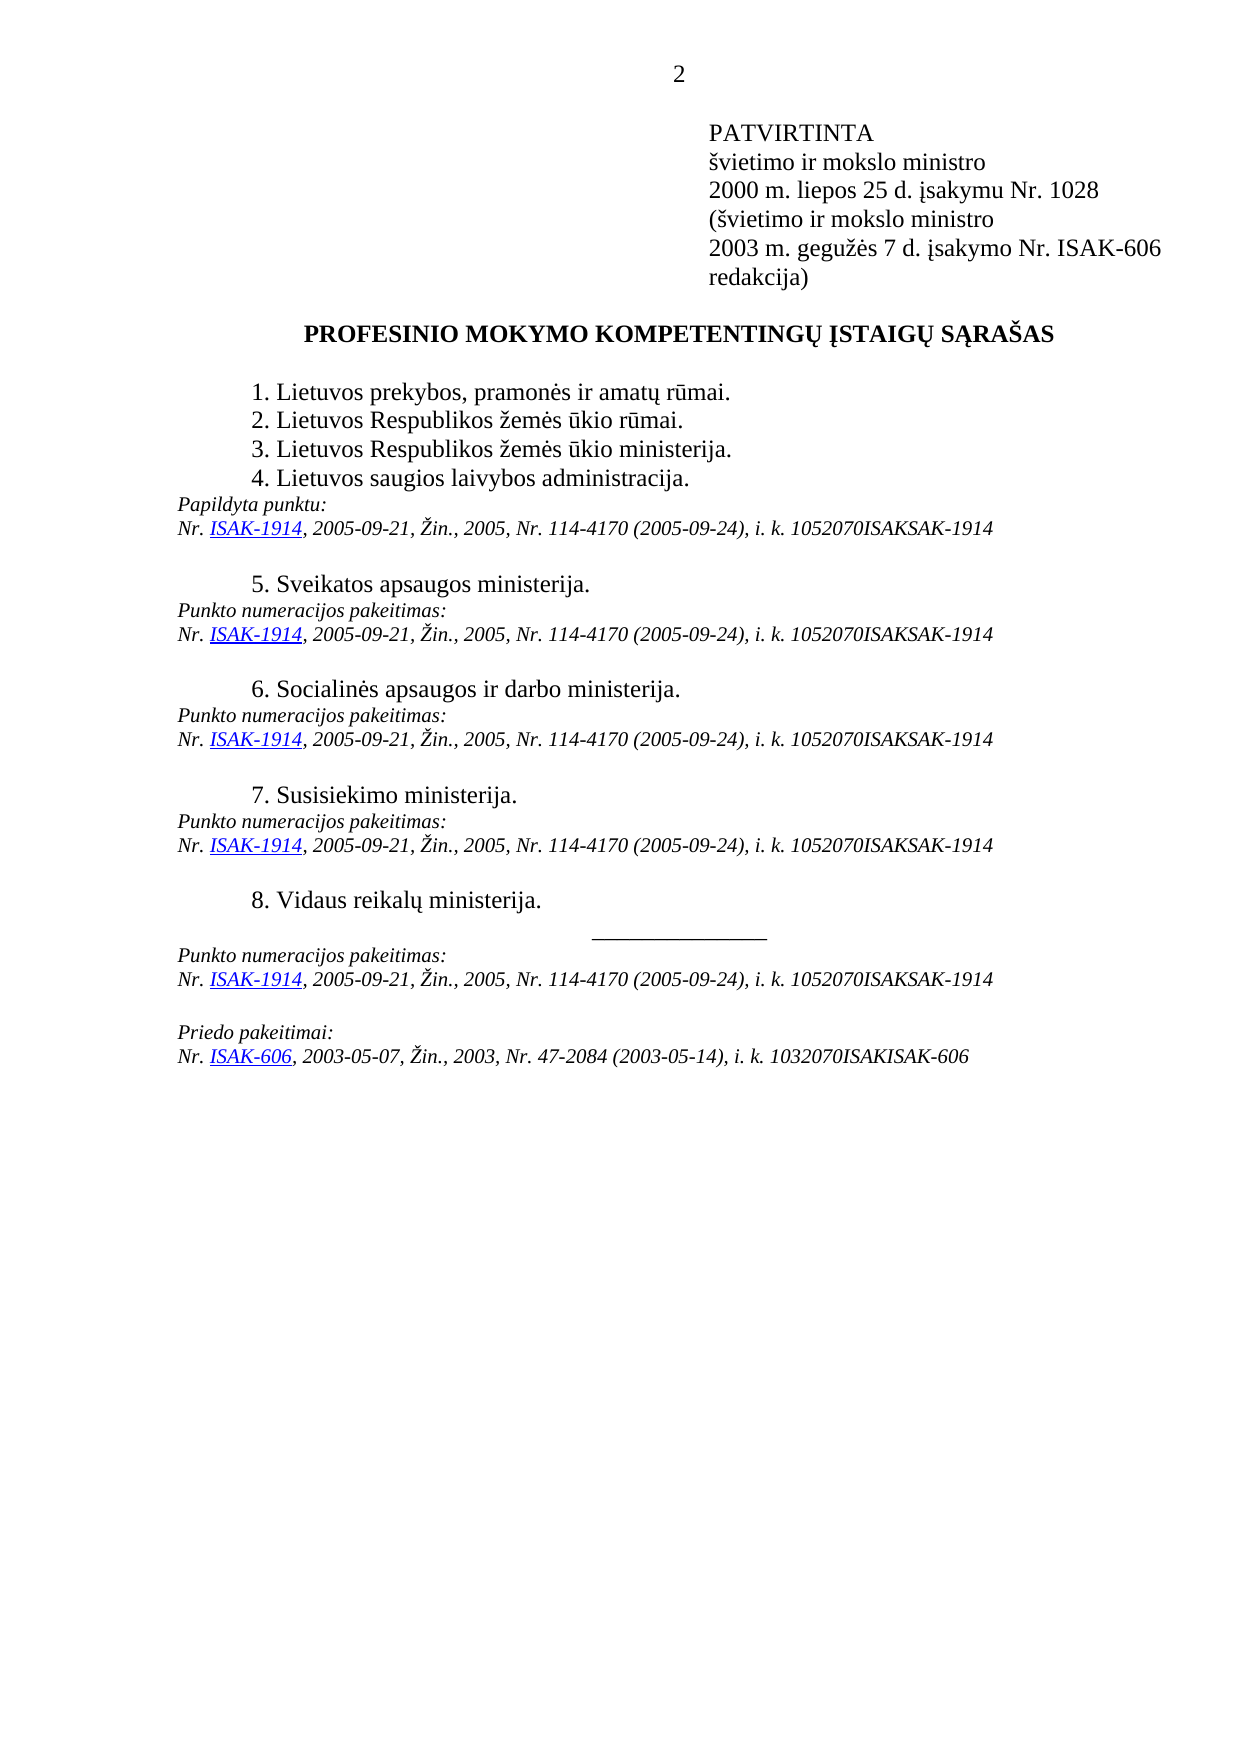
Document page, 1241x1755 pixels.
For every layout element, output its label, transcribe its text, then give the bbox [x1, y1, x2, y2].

text (švietimo ir mokslo ministro [177, 204, 1181, 233]
text 2003 m. gegužės 7 d. įsakymo Nr. ISAK-606 [177, 233, 1181, 262]
text Punkto numeracijos pakeitimas: [177, 703, 1181, 727]
text švietimo ir mokslo ministro [177, 147, 1181, 176]
text Nr. ISAK-1914, 2005-09-21, Žin., 2005, Nr. 114-4170 (2005-09-24), i. k. 1052070ISAKSAK-1914 [177, 833, 1181, 857]
text Nr. ISAK-1914, 2005-09-21, Žin., 2005, Nr. 114-4170 (2005-09-24), i. k. 1052070ISAKSAK-1914 [177, 622, 1181, 646]
text PATVIRTINTA [709, 118, 1181, 147]
text redakcija) [177, 262, 1181, 291]
text ______________ [177, 914, 1181, 943]
text Nr. ISAK-1914, 2005-09-21, Žin., 2005, Nr. 114-4170 (2005-09-24), i. k. 1052070ISAKSAK-1914 [177, 516, 1181, 540]
text 7. Susisiekimo ministerija. [177, 780, 1181, 809]
text Nr. ISAK-606, 2003-05-07, Žin., 2003, Nr. 47-2084 (2003-05-14), i. k. 1032070ISAKISAK-606 [177, 1044, 1181, 1068]
text Nr. ISAK-1914, 2005-09-21, Žin., 2005, Nr. 114-4170 (2005-09-24), i. k. 1052070ISAKSAK-1914 [177, 967, 1181, 991]
text Punkto numeracijos pakeitimas: [177, 943, 1181, 967]
text Nr. ISAK-1914, 2005-09-21, Žin., 2005, Nr. 114-4170 (2005-09-24), i. k. 1052070ISAKSAK-1914 [177, 727, 1181, 751]
text 3. Lietuvos Respublikos žemės ūkio ministerija. [177, 434, 1181, 463]
text 5. Sveikatos apsaugos ministerija. [177, 569, 1181, 597]
text 4. Lietuvos saugios laivybos administracija. [177, 463, 1181, 492]
text Punkto numeracijos pakeitimas: [177, 597, 1181, 622]
text Priedo pakeitimai: [177, 1020, 1181, 1044]
text PROFESINIO MOKYMO KOMPETENTINGŲ ĮSTAIGŲ SĄRAŠAS [177, 319, 1181, 348]
text 6. Socialinės apsaugos ir darbo ministerija. [177, 674, 1181, 703]
text Punkto numeracijos pakeitimas: [177, 809, 1181, 833]
text 1. Lietuvos prekybos, pramonės ir amatų rūmai. [177, 377, 1181, 406]
text 2. Lietuvos Respublikos žemės ūkio rūmai. [177, 406, 1181, 434]
text 8. Vidaus reikalų ministerija. [177, 886, 1181, 914]
text 2000 m. liepos 25 d. įsakymu Nr. 1028 [177, 176, 1181, 204]
text Papildyta punktu: [177, 492, 1181, 516]
